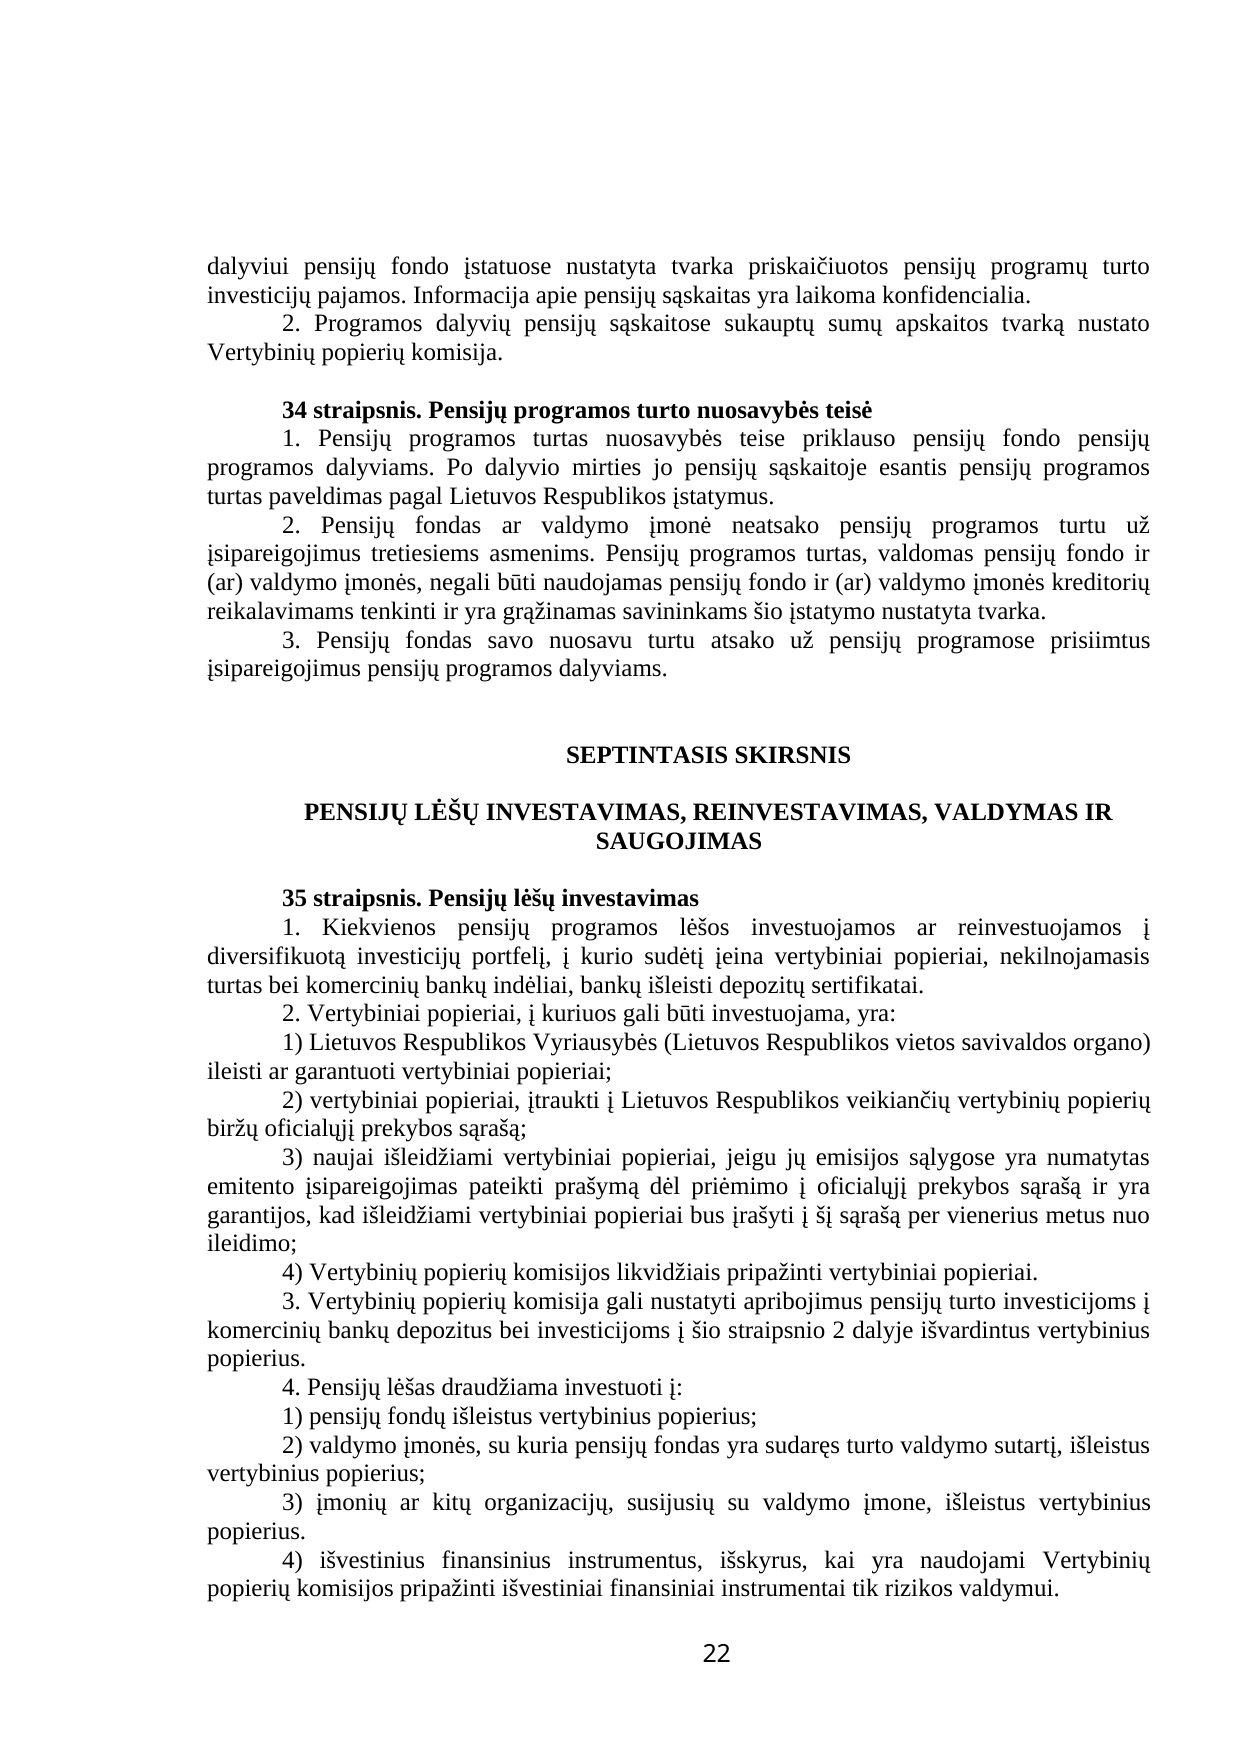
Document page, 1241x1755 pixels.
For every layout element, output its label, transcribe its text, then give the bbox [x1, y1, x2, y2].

text 4) išvestinius finansinius instrumentus, išskyrus, kai yra naudojami Vertybinių popierių komisijos pripažinti išvestiniai finansiniai instrumentai tik rizikos valdymui. [207, 1545, 1152, 1602]
text 2. Vertybiniai popieriai, į kuriuos gali būti investuojama, yra: [207, 998, 1151, 1027]
text 1) pensijų fondų išleistus vertybinius popierius; [207, 1401, 1151, 1430]
text 3. Pensijų fondas savo nuosavu turtu atsako už pensijų programose prisiimtus įsipareigojimus pensijų programos dalyviams. [207, 625, 1151, 682]
text 4) Vertybinių popierių komisijos likvidžiais pripažinti vertybiniai popieriai. [207, 1257, 1151, 1286]
text 3. Vertybinių popierių komisija gali nustatyti apribojimus pensijų turto investicijoms į komercinių bankų depozitus bei investicijoms į šio straipsnio 2 dalyje išvardintus vertybinius popierius. [207, 1286, 1151, 1372]
text 3) naujai išleidžiami vertybiniai popieriai, jeigu jų emisijos sąlygose yra numatytas emitento įsipareigojimas pateikti prašymą dėl priėmimo į oficialųjį prekybos sąrašą ir yra garantijos, kad išleidžiami vertybiniai popieriai bus įrašyti į šį sąrašą per vienerius metus nuo ileidimo; [207, 1142, 1151, 1257]
text 2. Programos dalyvių pensijų sąskaitose sukauptų sumų apskaitos tvarką nustato Vertybinių popierių komisija. [207, 308, 1151, 366]
text 3) įmonių ar kitų organizacijų, susijusių su valdymo įmone, išleistus vertybinius popierius. [207, 1487, 1152, 1545]
text 2) valdymo įmonės, su kuria pensijų fondas yra sudaręs turto valdymo sutartį, išleistus vertybinius popierius; [207, 1430, 1151, 1487]
text 4. Pensijų lėšas draudžiama investuoti į: [207, 1372, 1151, 1401]
text 35 straipsnis. Pensijų lėšų investavimas [207, 883, 1151, 912]
text SEPTINTASIS skirsnis [207, 740, 1151, 768]
text 1. Kiekvienos pensijų programos lėšos investuojamos ar reinvestuojamos į diversifikuotą investicijų portfelį, į kurio sudėtį įeina vertybiniai popieriai, nekilnojamasis turtas bei komercinių bankų indėliai, bankų išleisti depozitų sertifikatai. [207, 912, 1151, 998]
text dalyviui pensijų fondo įstatuose nustatyta tvarka priskaičiuotos pensijų programų turto investicijų pajamos. Informacija apie pensijų sąskaitas yra laikoma konfidencialia. [207, 251, 1151, 308]
text 34 straipsnis. Pensijų programos turto nuosavybės teisė [207, 395, 1151, 423]
text 1. Pensijų programos turtas nuosavybės teise priklauso pensijų fondo pensijų programos dalyviams. Po dalyvio mirties jo pensijų sąskaitoje esantis pensijų programos turtas paveldimas pagal Lietuvos Respublikos įstatymus. [207, 423, 1151, 510]
text 1) Lietuvos Respublikos Vyriausybės (Lietuvos Respublikos vietos savivaldos organo) ileisti ar garantuoti vertybiniai popieriai; [207, 1027, 1151, 1085]
text 2) vertybiniai popieriai, įtraukti į Lietuvos Respublikos veikiančių vertybinių popierių biržų oficialųjį prekybos sąrašą; [207, 1085, 1151, 1142]
text Pensijų LĖŠŲ investavimas, REINVESTAVIMAS, valdymas ir saugojimas [207, 797, 1151, 855]
text 2. Pensijų fondas ar valdymo įmonė neatsako pensijų programos turtu už įsipareigojimus tretiesiems asmenims. Pensijų programos turtas, valdomas pensijų fondo ir (ar) valdymo įmonės, negali būti naudojamas pensijų fondo ir (ar) valdymo įmonės kreditorių reikalavimams tenkinti ir yra grąžinamas savininkams šio įstatymo nustatyta tvarka. [207, 510, 1151, 625]
